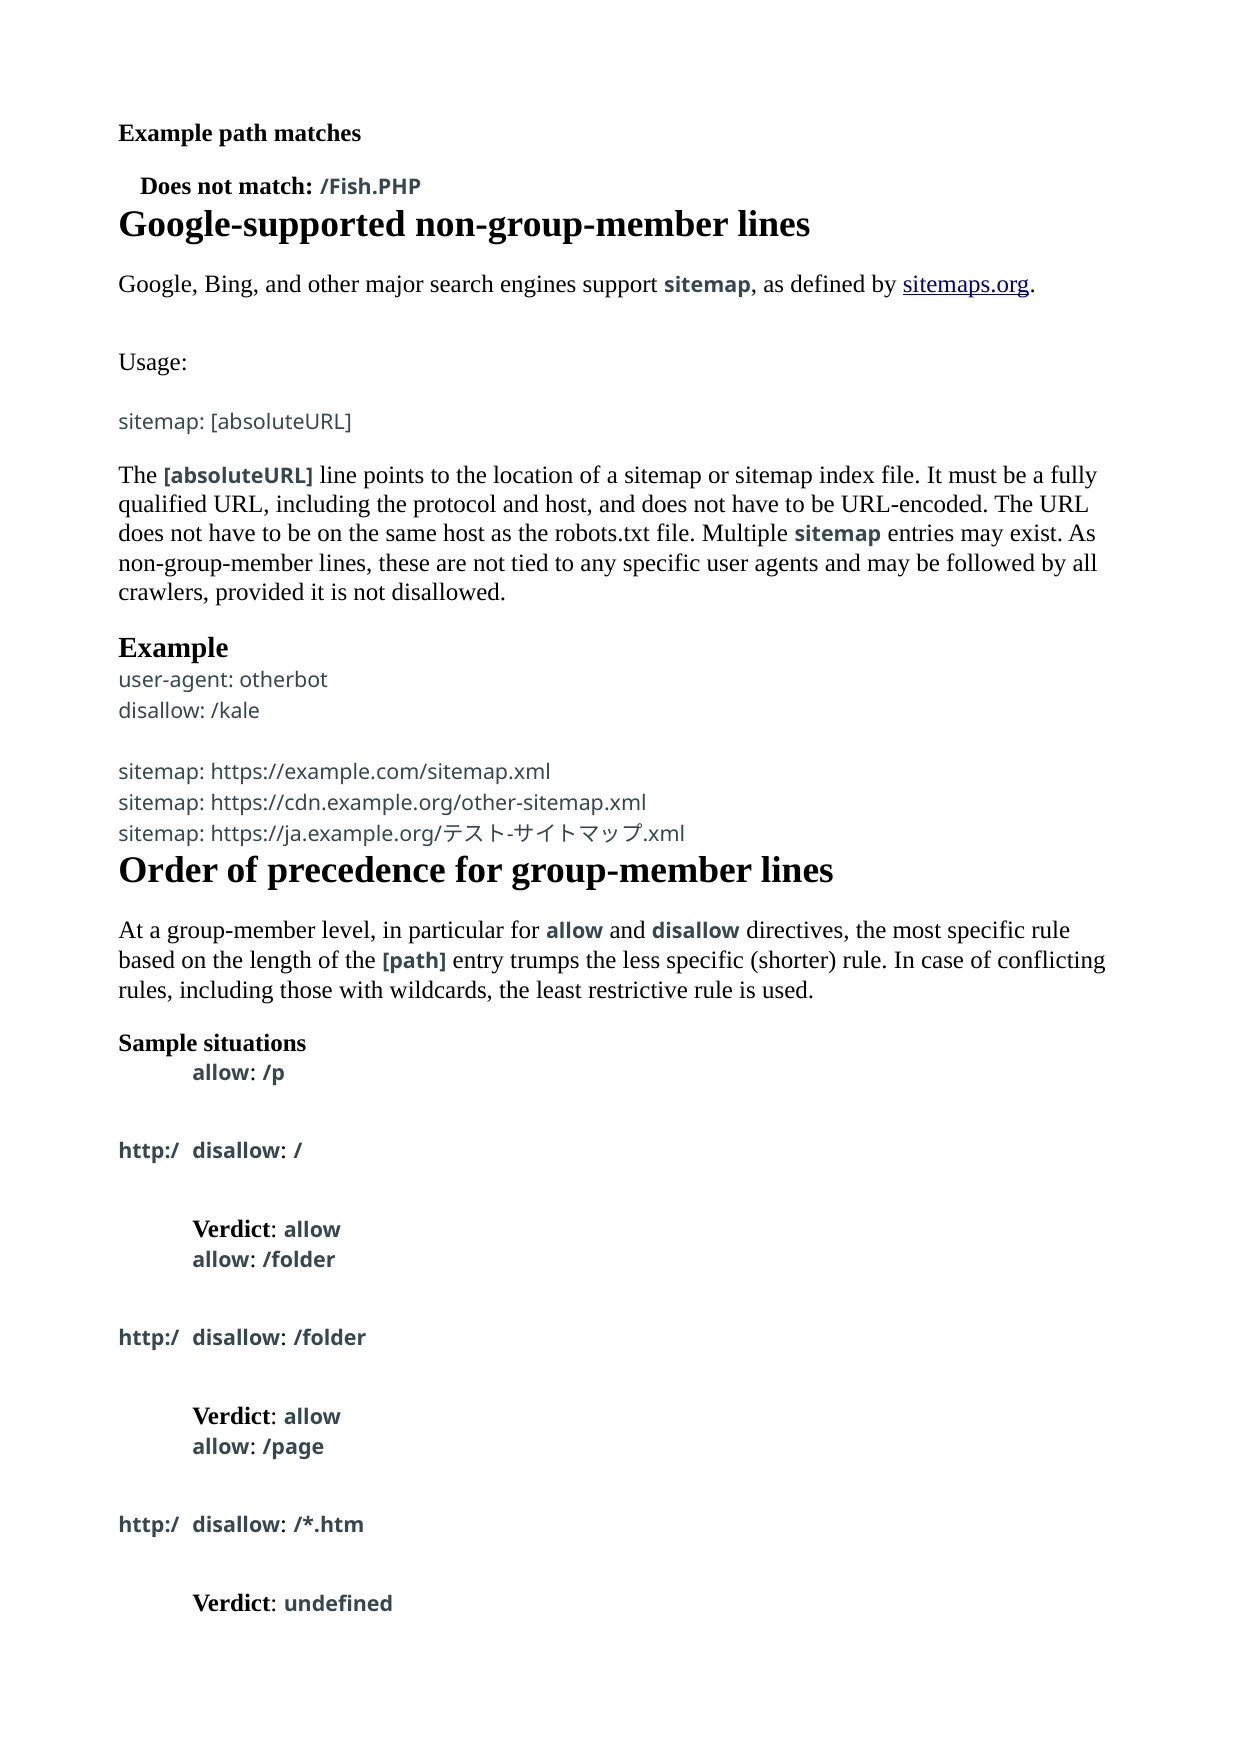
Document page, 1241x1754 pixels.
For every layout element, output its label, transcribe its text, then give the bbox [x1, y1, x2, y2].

table_header Example path matches [118, 118, 756, 147]
text sitemap: https://ja.example.org/テスト-サイトマップ.xml [118, 817, 1122, 848]
table_cell [118, 147, 140, 201]
text Google, Bing, and other major search engines support sitemap, as defined by sitemaps.org. [118, 269, 1122, 298]
subtitle Example [118, 630, 1122, 663]
subtitle Order of precedence for group-member lines [118, 848, 1122, 891]
table_cell allow: /page disallow: /*.htm Verdict: undefined [192, 1431, 407, 1618]
subtitle Google-supported non-group-member lines [118, 201, 1122, 244]
text Usage: [118, 347, 1122, 376]
table_cell allow: /folder disallow: /folder Verdict: allow [192, 1244, 407, 1431]
text sitemap: [absoluteURL] [118, 405, 1122, 435]
table_cell http:/ [118, 1057, 192, 1244]
table_header Sample situations [118, 1028, 407, 1057]
text At a group-member level, in particular for allow and disallow directives, the most specific rule based on the length of the [path] entry trumps the less specific (shorter) rule. In case of conflicting rules, including those with wildcards, the least restrictive rule is used. [118, 916, 1122, 1004]
table_cell http:/ [118, 1431, 192, 1618]
text sitemap: https://cdn.example.org/other-sitemap.xml [118, 786, 1122, 817]
table_cell allow: /p disallow: / Verdict: allow [192, 1057, 407, 1244]
table_cell http:/ [118, 1244, 192, 1431]
table_cell Does not match: /Fish.PHP [140, 147, 756, 201]
text user-agent: otherbot [118, 663, 1122, 694]
text disallow: /kale [118, 694, 1122, 725]
text The [absoluteURL] line points to the location of a sitemap or sitemap index file. It must be a fully qualified URL, including the protocol and host, and does not have to be URL-encoded. The URL does not have to be on the same host as the robots.txt file. Multiple sitemap entries may exist. As non-group-member lines, these are not tied to any specific user agents and may be followed by all crawlers, provided it is not disallowed. [118, 460, 1122, 606]
text sitemap: https://example.com/sitemap.xml [118, 755, 1122, 786]
